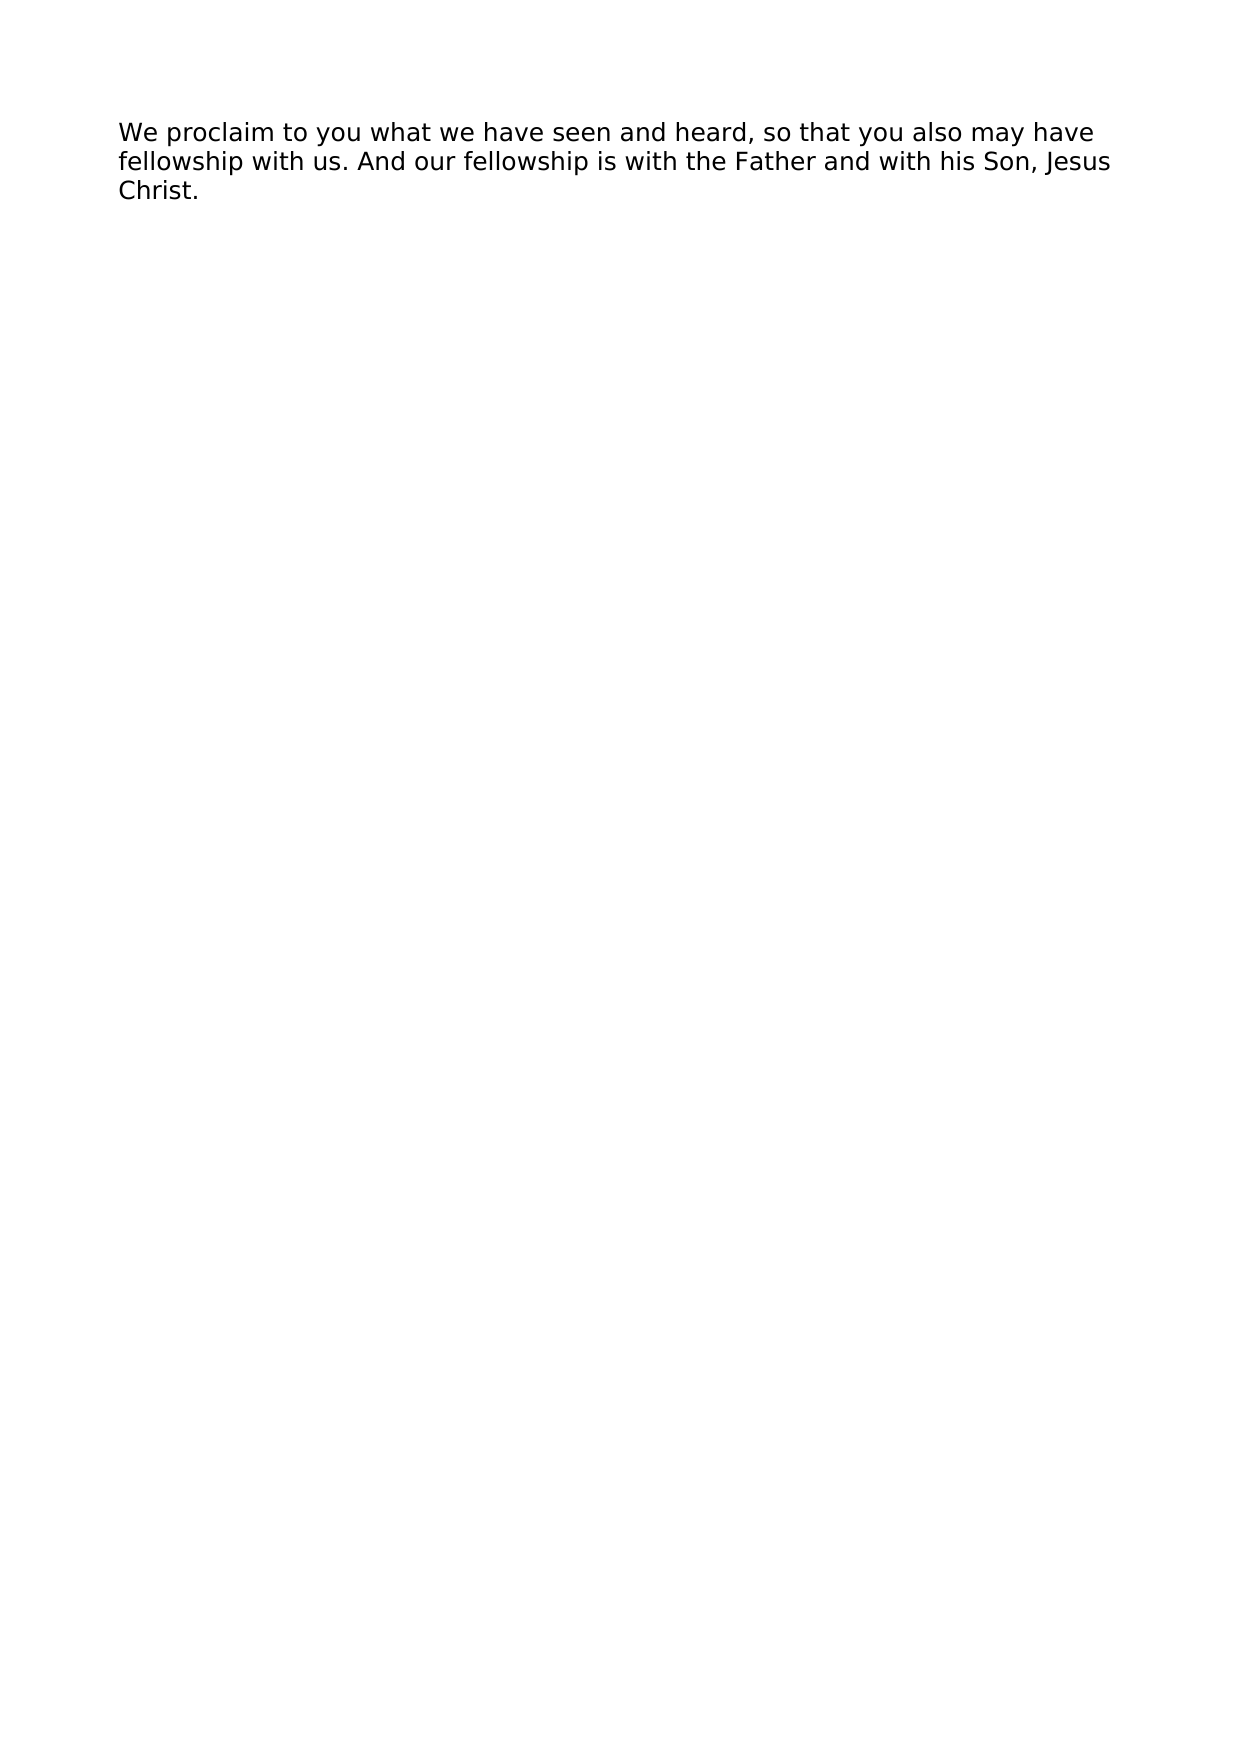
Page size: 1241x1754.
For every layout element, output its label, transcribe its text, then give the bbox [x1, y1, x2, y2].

text We proclaim to you what we have seen and heard, so that you also may have fellowship with us. And our fellowship is with the Father and with his Son, Jesus Christ. [118, 118, 1122, 206]
